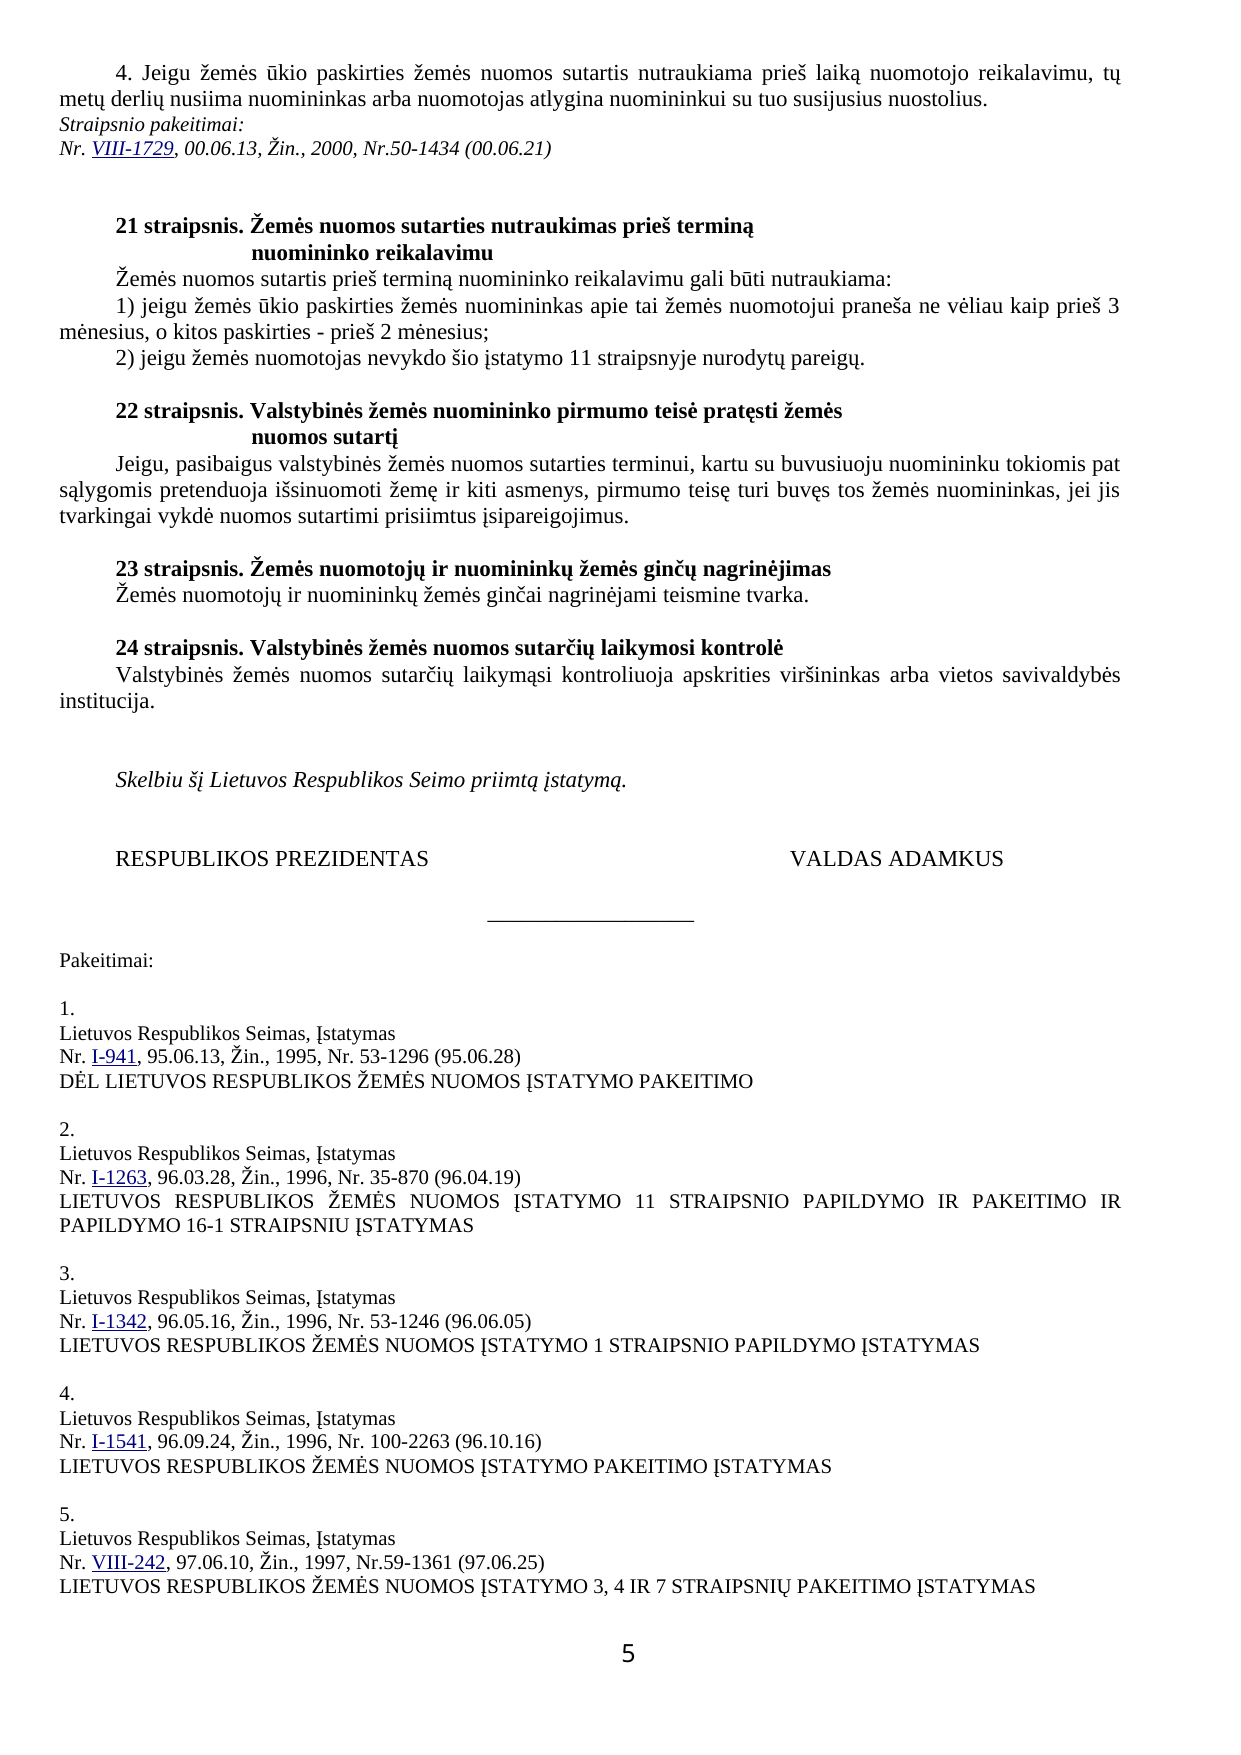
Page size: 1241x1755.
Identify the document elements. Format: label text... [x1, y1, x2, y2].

text Lietuvos Respublikos Seimas, Įstatymas [59, 1526, 1122, 1550]
text 5. [59, 1502, 1122, 1526]
text Straipsnio pakeitimai: [59, 112, 1122, 136]
text LIETUVOS RESPUBLIKOS ŽEMĖS NUOMOS ĮSTATYMO 11 STRAIPSNIO PAPILDYMO IR PAKEITIMO IR PAPILDYMO 16-1 STRAIPSNIU ĮSTATYMAS [59, 1189, 1122, 1237]
text 4. [59, 1381, 1122, 1405]
text Nr. I-1541, 96.09.24, Žin., 1996, Nr. 100-2263 (96.10.16) [59, 1429, 1122, 1453]
text Lietuvos Respublikos Seimas, Įstatymas [59, 1141, 1122, 1165]
text LIETUVOS RESPUBLIKOS ŽEMĖS NUOMOS ĮSTATYMO 1 STRAIPSNIO PAPILDYMO ĮSTATYMAS [59, 1333, 1122, 1357]
text Nr. I-941, 95.06.13, Žin., 1995, Nr. 53-1296 (95.06.28) [59, 1044, 1122, 1068]
text 22 straipsnis. Valstybinės žemės nuomininko pirmumo teisė pratęsti žemės [115, 397, 1122, 423]
text Valstybinės žemės nuomos sutarčių laikymąsi kontroliuoja apskrities viršininkas arba vietos savivaldybės institucija. [59, 661, 1122, 713]
text Nr. I-1263, 96.03.28, Žin., 1996, Nr. 35-870 (96.04.19) [59, 1165, 1122, 1189]
text 24 straipsnis. Valstybinės žemės nuomos sutarčių laikymosi kontrolė [59, 634, 1122, 661]
text Nr. VIII-1729, 00.06.13, Žin., 2000, Nr.50-1434 (00.06.21) [59, 136, 1122, 160]
text 1) jeigu žemės ūkio paskirties žemės nuomininkas apie tai žemės nuomotojui praneša ne vėliau kaip prieš 3 mėnesius, o kitos paskirties - prieš 2 mėnesius; [59, 292, 1122, 344]
text 23 straipsnis. Žemės nuomotojų ir nuomininkų žemės ginčų nagrinėjimas [59, 555, 1122, 582]
text Žemės nuomotojų ir nuomininkų žemės ginčai nagrinėjami teismine tvarka. [59, 582, 1122, 608]
text Žemės nuomos sutartis prieš terminą nuomininko reikalavimu gali būti nutraukiama: [59, 265, 1122, 292]
text nuomininko reikalavimu [251, 239, 1122, 265]
text Jeigu, pasibaigus valstybinės žemės nuomos sutarties terminui, kartu su buvusiuoju nuomininku tokiomis pat sąlygomis pretenduoja išsinuomoti žemę ir kiti asmenys, pirmumo teisę turi buvęs tos žemės nuomininkas, jei jis tvarkingai vykdė nuomos sutartimi prisiimtus įsipareigojimus. [59, 450, 1122, 529]
text Pakeitimai: [59, 948, 1122, 972]
text 2) jeigu žemės nuomotojas nevykdo šio įstatymo 11 straipsnyje nurodytų pareigų. [59, 344, 1122, 371]
text Nr. I-1342, 96.05.16, Žin., 1996, Nr. 53-1246 (96.06.05) [59, 1309, 1122, 1333]
text LIETUVOS RESPUBLIKOS ŽEMĖS NUOMOS ĮSTATYMO 3, 4 IR 7 STRAIPSNIŲ PAKEITIMO ĮSTATYMAS [59, 1574, 1122, 1598]
text 21 straipsnis. Žemės nuomos sutarties nutraukimas prieš terminą [115, 213, 1122, 239]
text DĖL LIETUVOS RESPUBLIKOS ŽEMĖS NUOMOS ĮSTATYMO PAKEITIMO [59, 1068, 1122, 1093]
text LIETUVOS RESPUBLIKOS ŽEMĖS NUOMOS ĮSTATYMO PAKEITIMO ĮSTATYMAS [59, 1453, 1122, 1478]
text Skelbiu šį Lietuvos Respublikos Seimo priimtą įstatymą. [59, 766, 1122, 792]
text RESPUBLIKOS PREZIDENTAS VALDAS ADAMKUS [59, 845, 1122, 871]
text Nr. VIII-242, 97.06.10, Žin., 1997, Nr.59-1361 (97.06.25) [59, 1550, 1122, 1574]
text Lietuvos Respublikos Seimas, Įstatymas [59, 1405, 1122, 1429]
text 2. [59, 1117, 1122, 1141]
text Lietuvos Respublikos Seimas, Įstatymas [59, 1285, 1122, 1309]
text nuomos sutartį [251, 423, 1122, 450]
text 3. [59, 1261, 1122, 1285]
text 1. [59, 996, 1122, 1020]
text 4. Jeigu žemės ūkio paskirties žemės nuomos sutartis nutraukiama prieš laiką nuomotojo reikalavimu, tų metų derlių nusiima nuomininkas arba nuomotojas atlygina nuomininkui su tuo susijusius nuostolius. [59, 59, 1122, 112]
text __________________ [59, 898, 1122, 924]
text Lietuvos Respublikos Seimas, Įstatymas [59, 1020, 1122, 1044]
